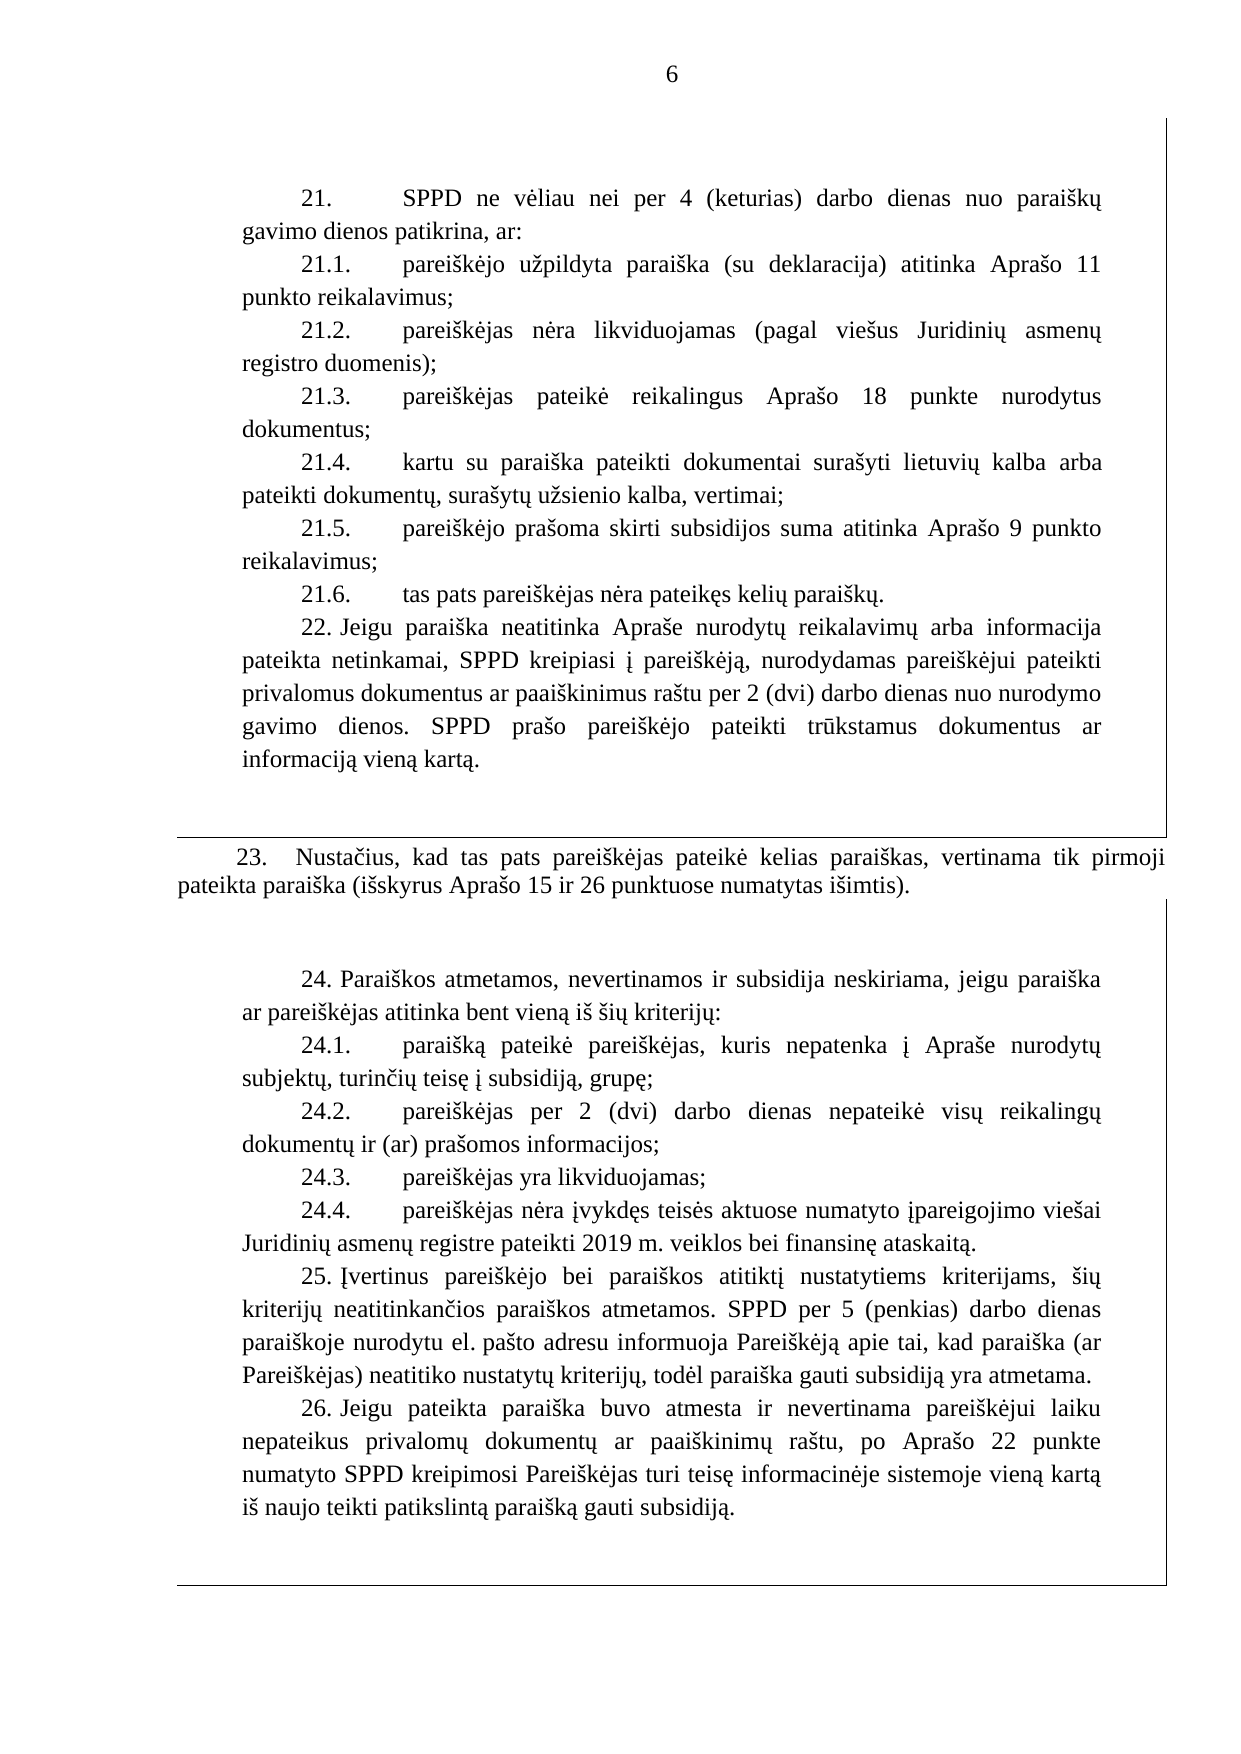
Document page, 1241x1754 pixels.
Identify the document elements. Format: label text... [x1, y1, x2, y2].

text 26. Jeigu pateikta paraiška buvo atmesta ir nevertinama pareiškėjui laiku nepateikus privalomų dokumentų ar paaiškinimų raštu, po Aprašo 22 punkte numatyto SPPD kreipimosi Pareiškėjas turi teisę informacinėje sistemoje vieną kartą iš naujo teikti patikslintą paraišką gauti subsidiją. [177, 1328, 1167, 1585]
text 21.4. kartu su paraiška pateikti dokumentai surašyti lietuvių kalba arba pateikti dokumentų, surašytų užsienio kalba, vertimai; [177, 382, 1167, 448]
text 25. Įvertinus pareiškėjo bei paraiškos atitiktį nustatytiems kriterijams, šių kriterijų neatitinkančios paraiškos atmetamos. SPPD per 5 (penkias) darbo dienas paraiškoje nurodytu el. pašto adresu informuoja Pareiškėją apie tai, kad paraiška (ar Pareiškėjas) neatitiko nustatytų kriterijų, todėl paraiška gauti subsidiją yra atmetama. [177, 1196, 1167, 1328]
text 22. Jeigu paraiška neatitinka Apraše nurodytų reikalavimų arba informacija pateikta netinkamai, SPPD kreipiasi į pareiškėją, nurodydamas pareiškėjui pateikti privalomus dokumentus ar paaiškinimus raštu per 2 (dvi) darbo dienas nuo nurodymo gavimo dienos. SPPD prašo pareiškėjo pateikti trūkstamus dokumentus ar informaciją vieną kartą. [177, 547, 1167, 837]
text 21.3. pareiškėjas pateikė reikalingus Aprašo 18 punkte nurodytus dokumentus; [177, 316, 1167, 382]
text 24.4. pareiškėjas nėra įvykdęs teisės aktuose numatyto įpareigojimo viešai Juridinių asmenų registre pateikti 2019 m. veiklos bei finansinę ataskaitą. [177, 1130, 1167, 1196]
text 24. Paraiškos atmetamos, nevertinamos ir subsidija neskiriama, jeigu paraiška ar pareiškėjas atitinka bent vieną iš šių kriterijų: [177, 899, 1166, 965]
text 24.1. paraišką pateikė pareiškėjas, kuris nepatenka į Apraše nurodytų subjektų, turinčių teisę į subsidiją, grupę; [177, 965, 1167, 1031]
text 21.1. pareiškėjo užpildyta paraiška (su deklaracija) atitinka Aprašo 11 punkto reikalavimus; [177, 184, 1167, 250]
text 24.2. pareiškėjas per 2 (dvi) darbo dienas nepateikė visų reikalingų dokumentų ir (ar) prašomos informacijos; [177, 1031, 1167, 1097]
text 21.6. tas pats pareiškėjas nėra pateikęs kelių paraiškų. [177, 514, 1167, 547]
text 24.3. pareiškėjas yra likviduojamas; [177, 1097, 1167, 1130]
text 23. Nustačius, kad tas pats pareiškėjas pateikė kelias paraiškas, vertinama tik pirmoji pateikta paraiška (išskyrus Aprašo 15 ir 26 punktuose numatytas išimtis). [177, 842, 1167, 899]
text 21. SPPD ne vėliau nei per 4 (keturias) darbo dienas nuo paraiškų gavimo dienos patikrina, ar: [177, 118, 1166, 184]
text 21.2. pareiškėjas nėra likviduojamas (pagal viešus Juridinių asmenų registro duomenis); [177, 250, 1167, 316]
text 21.5. pareiškėjo prašoma skirti subsidijos suma atitinka Aprašo 9 punkto reikalavimus; [177, 448, 1167, 514]
